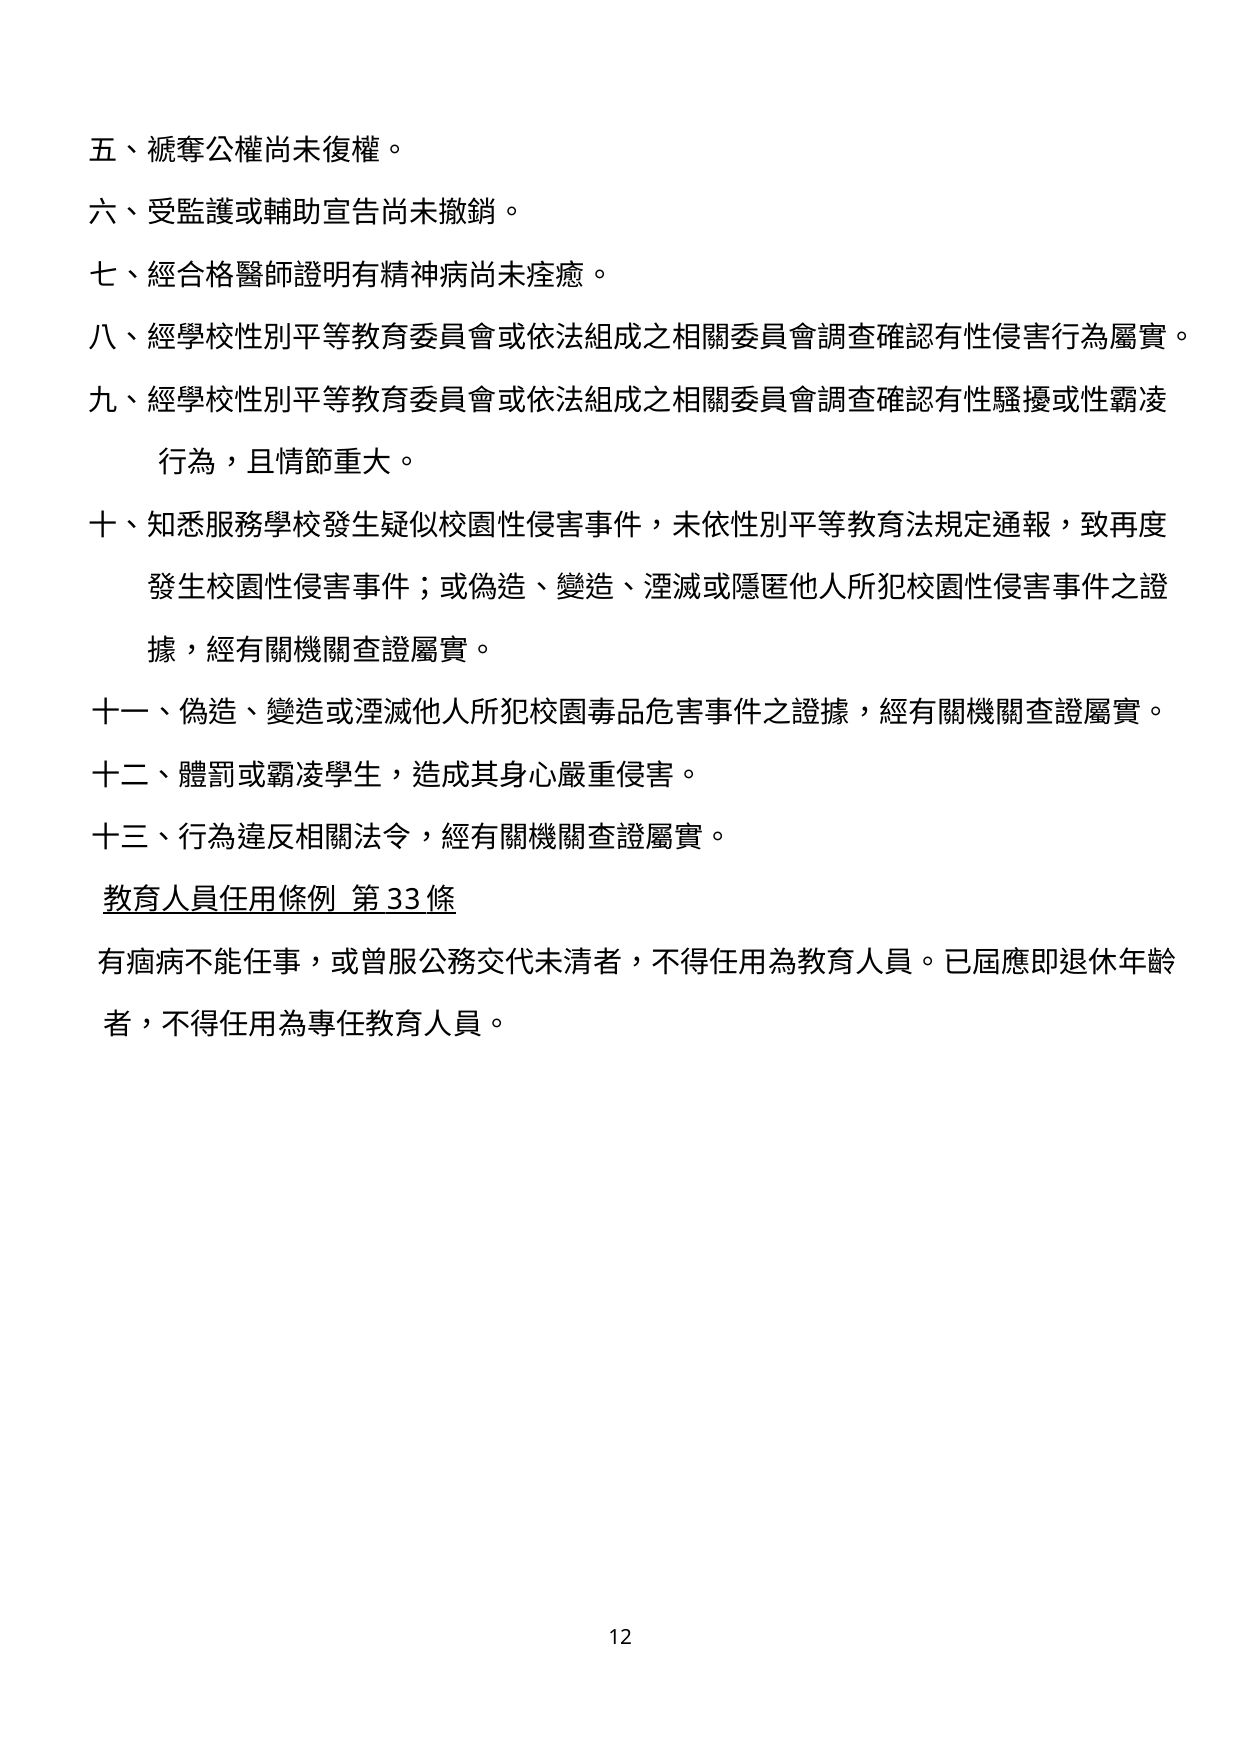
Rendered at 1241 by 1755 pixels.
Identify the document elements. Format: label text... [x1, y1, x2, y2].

text 九、經學校性別平等教育委員會或依法組成之相關委員會調查確認有性騷擾或性霸凌 [88, 356, 1181, 418]
text 六、受監護或輔助宣告尚未撤銷。 [88, 168, 1181, 231]
text 者，不得任用為專任教育人員。 [68, 981, 1181, 1043]
text 教育人員任用條例 第33條 [68, 856, 1181, 918]
text 發生校園性侵害事件；或偽造、變造、湮滅或隱匿他人所犯校園性侵害事件之證 據，經有關機關查證屬實。 [148, 543, 1181, 668]
text 八、經學校性別平等教育委員會或依法組成之相關委員會調查確認有性侵害行為屬實。 [88, 293, 1181, 356]
text 十一、偽造、變造或湮滅他人所犯校園毒品危害事件之證據，經有關機關查證屬實。 [91, 668, 1181, 731]
text 十三、行為違反相關法令，經有關機關查證屬實。 [91, 793, 1181, 856]
text 七、經合格醫師證明有精神病尚未痊癒。 [89, 231, 1181, 293]
text 十二、體罰或霸凌學生，造成其身心嚴重侵害。 [91, 731, 1181, 793]
text 十、知悉服務學校發生疑似校園性侵害事件，未依性別平等教育法規定通報，致再度 [88, 481, 1181, 543]
text 有痼病不能任事，或曾服公務交代未清者，不得任用為教育人員。已屆應即退休年齡 [68, 918, 1181, 981]
text 行為，且情節重大。 [88, 418, 1181, 481]
text 五、褫奪公權尚未復權。 [88, 106, 1181, 168]
